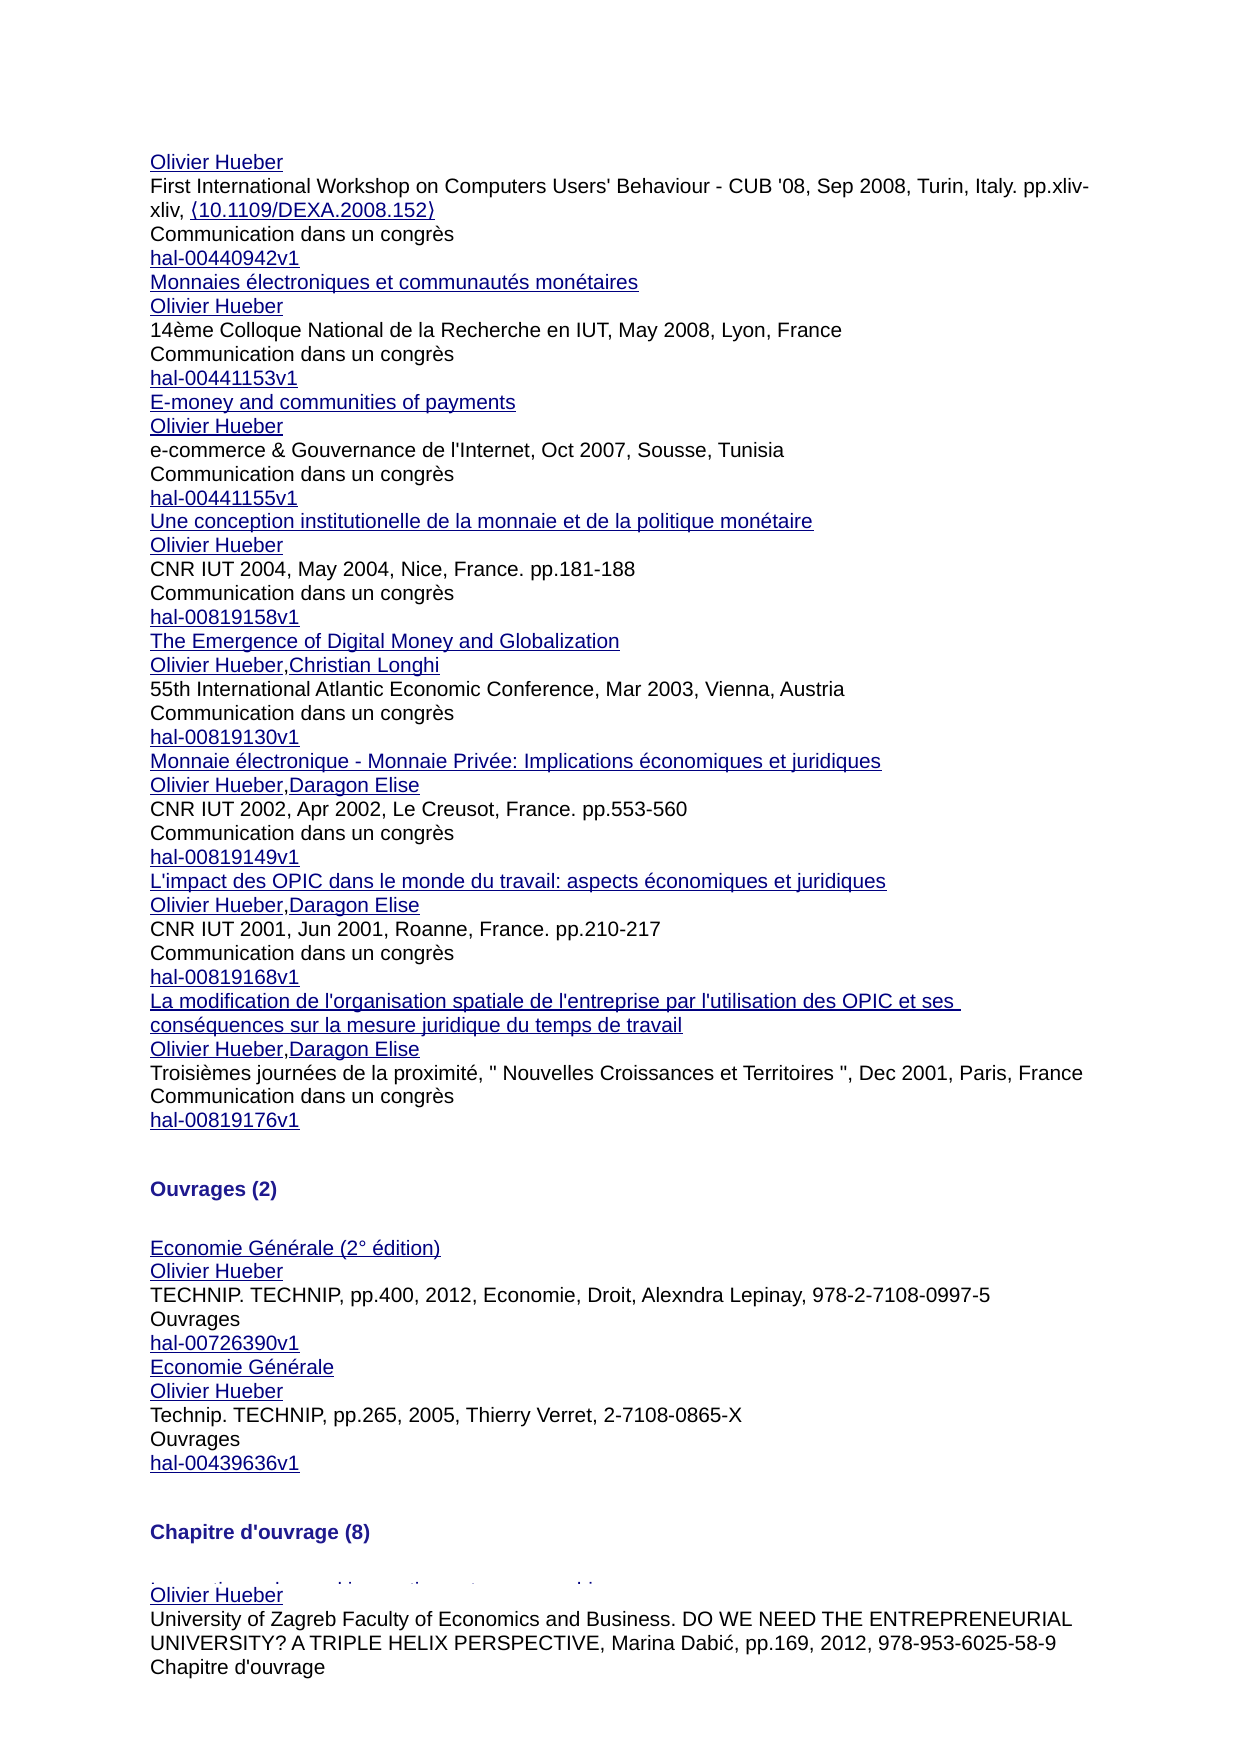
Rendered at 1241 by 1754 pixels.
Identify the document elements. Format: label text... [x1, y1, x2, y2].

table_cell E-money and communities of payments Olivier Hueber e-commerce & Gouvernance de l'Internet, Oct 2007, Sousse, Tunisia Communication dans un congrès hal-00441155v1 [150, 390, 1090, 509]
subtitle Chapitre d'ouvrage (8) [150, 1520, 1090, 1544]
table_cell Monnaies électroniques et communautés monétaires Olivier Hueber 14ème Colloque National de la Recherche en IUT, May 2008, Lyon, France Communication dans un congrès hal-00441153v1 [150, 270, 1090, 389]
table_header Innovation poles and innovative entrepreneurship Olivier Hueber University of Zagreb Faculty of Economics and Business. DO WE NEED THE ENTREPRENEURIAL UNIVERSITY? A TRIPLE HELIX PERSPECTIVE, Marina Dabić, pp.169, 2012, 978-953-6025-58-9 Chapitre d'ouvrage [150, 1578, 1090, 1679]
table_cell La modification de l'organisation spatiale de l'entreprise par l'utilisation des OPIC et ses conséquences sur la mesure juridique du temps de travail Olivier Hueber,Daragon Elise Troisièmes journées de la proximité, " Nouvelles Croissances et Territoires ", Dec 2001, Paris, France Communication dans un congrès hal-00819176v1 [150, 989, 1090, 1132]
table_cell Olivier Hueber First International Workshop on Computers Users' Behaviour - CUB '08, Sep 2008, Turin, Italy. pp.xliv-xliv, ⟨10.1109/DEXA.2008.152⟩ Communication dans un congrès hal-00440942v1 [150, 150, 1090, 270]
table_cell Une conception institutionelle de la monnaie et de la politique monétaire Olivier Hueber CNR IUT 2004, May 2004, Nice, France. pp.181-188 Communication dans un congrès hal-00819158v1 [150, 509, 1090, 629]
table_cell Economie Générale Olivier Hueber Technip. TECHNIP, pp.265, 2005, Thierry Verret, 2-7108-0865-X Ouvrages hal-00439636v1 [150, 1355, 1090, 1475]
table_cell The Emergence of Digital Money and Globalization Olivier Hueber,Christian Longhi 55th International Atlantic Economic Conference, Mar 2003, Vienna, Austria Communication dans un congrès hal-00819130v1 [150, 629, 1090, 749]
table_header Economie Générale (2° édition) Olivier Hueber TECHNIP. TECHNIP, pp.400, 2012, Economie, Droit, Alexndra Lepinay, 978-2-7108-0997-5 Ouvrages hal-00726390v1 [150, 1235, 1090, 1355]
table_cell L'impact des OPIC dans le monde du travail: aspects économiques et juridiques Olivier Hueber,Daragon Elise CNR IUT 2001, Jun 2001, Roanne, France. pp.210-217 Communication dans un congrès hal-00819168v1 [150, 869, 1090, 988]
subtitle Ouvrages (2) [150, 1177, 1090, 1201]
table_cell Monnaie électronique - Monnaie Privée: Implications économiques et juridiques Olivier Hueber,Daragon Elise CNR IUT 2002, Apr 2002, Le Creusot, France. pp.553-560 Communication dans un congrès hal-00819149v1 [150, 749, 1090, 869]
